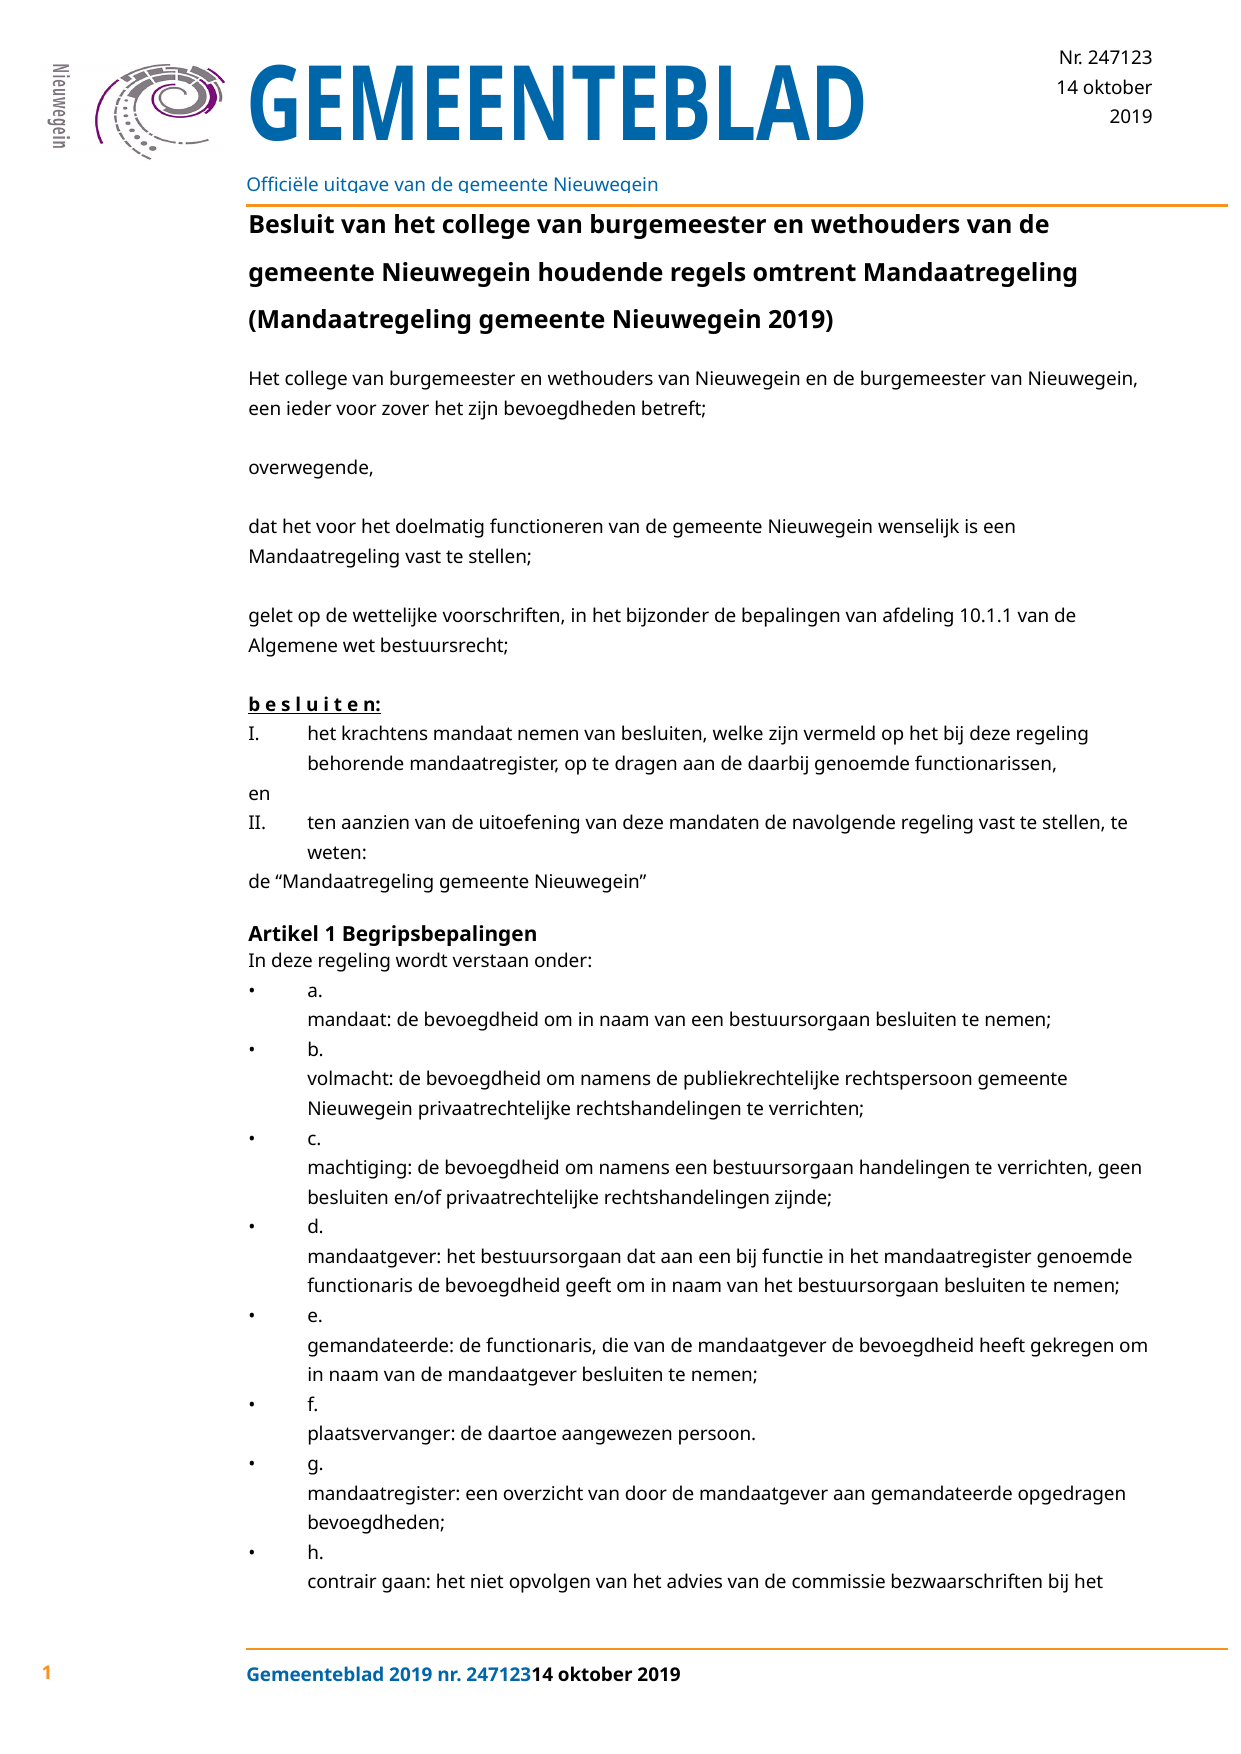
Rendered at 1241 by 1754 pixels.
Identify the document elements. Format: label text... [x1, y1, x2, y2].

text Besluit van het college van burgemeester en wethouders van de gemeente Nieuwegein houdende regels omtrent Mandaatregeling (Mandaatregeling gemeente Nieuwegein 2019) [248, 207, 1152, 336]
text gelet op de wettelijke voorschriften, in het bijzonder de bepalingen van afdeling 10.1.1 van de Algemene wet bestuursrecht; [248, 602, 1152, 657]
list d. [248, 1213, 1152, 1239]
list contrair gaan: het niet opvolgen van het advies van de commissie bezwaarschriften bij het [248, 1568, 1152, 1594]
text Het college van burgemeester en wethouders van Nieuwegein en de burgemeester van Nieuwegein, een ieder voor zover het zijn bevoegdheden betreft; [248, 366, 1152, 421]
list c. [248, 1125, 1152, 1151]
list mandaatregister: een overzicht van door de mandaatgever aan gemandateerde opgedragen bevoegdheden; [248, 1480, 1152, 1535]
list f. [248, 1391, 1152, 1417]
list het krachtens mandaat nemen van besluiten, welke zijn vermeld op het bij deze regeling behorende mandaatregister, op te dragen aan de daarbij genoemde functionarissen, [248, 721, 1152, 776]
list mandaat: de bevoegdheid om in naam van een bestuursorgaan besluiten te nemen; [248, 1006, 1152, 1032]
text Artikel 1 Begripsbepalingen [248, 919, 1152, 947]
text en [248, 780, 1152, 805]
text de “Mandaatregeling gemeente Nieuwegein” [248, 868, 1152, 894]
list a. [248, 977, 1152, 1003]
picture [41, 47, 231, 172]
text In deze regeling wordt verstaan onder: [248, 947, 1152, 973]
text overwegende, [248, 454, 1152, 480]
text dat het voor het doelmatig functioneren van de gemeente Nieuwegein wenselijk is een Mandaatregeling vast te stellen; [248, 513, 1152, 569]
list h. [248, 1539, 1152, 1565]
list mandaatgever: het bestuursorgaan dat aan een bij functie in het mandaatregister genoemde functionaris de bevoegdheid geeft om in naam van het bestuursorgaan besluiten te nemen; [248, 1243, 1152, 1298]
list ten aanzien van de uitoefening van deze mandaten de navolgende regeling vast te stellen, te weten: [248, 809, 1152, 864]
list plaatsvervanger: de daartoe aangewezen persoon. [248, 1421, 1152, 1446]
list e. [248, 1302, 1152, 1328]
list b. [248, 1036, 1152, 1062]
list machtiging: de bevoegdheid om namens een bestuursorgaan handelingen te verrichten, geen besluiten en/of privaatrechtelijke rechtshandelingen zijnde; [248, 1154, 1152, 1210]
text b e s l u i t e n: [248, 691, 1152, 717]
list g. [248, 1450, 1152, 1476]
list volmacht: de bevoegdheid om namens de publiekrechtelijke rechtspersoon gemeente Nieuwegein privaatrechtelijke rechtshandelingen te verrichten; [248, 1066, 1152, 1121]
list gemandateerde: de functionaris, die van de mandaatgever de bevoegdheid heeft gekregen om in naam van de mandaatgever besluiten te nemen; [248, 1332, 1152, 1387]
